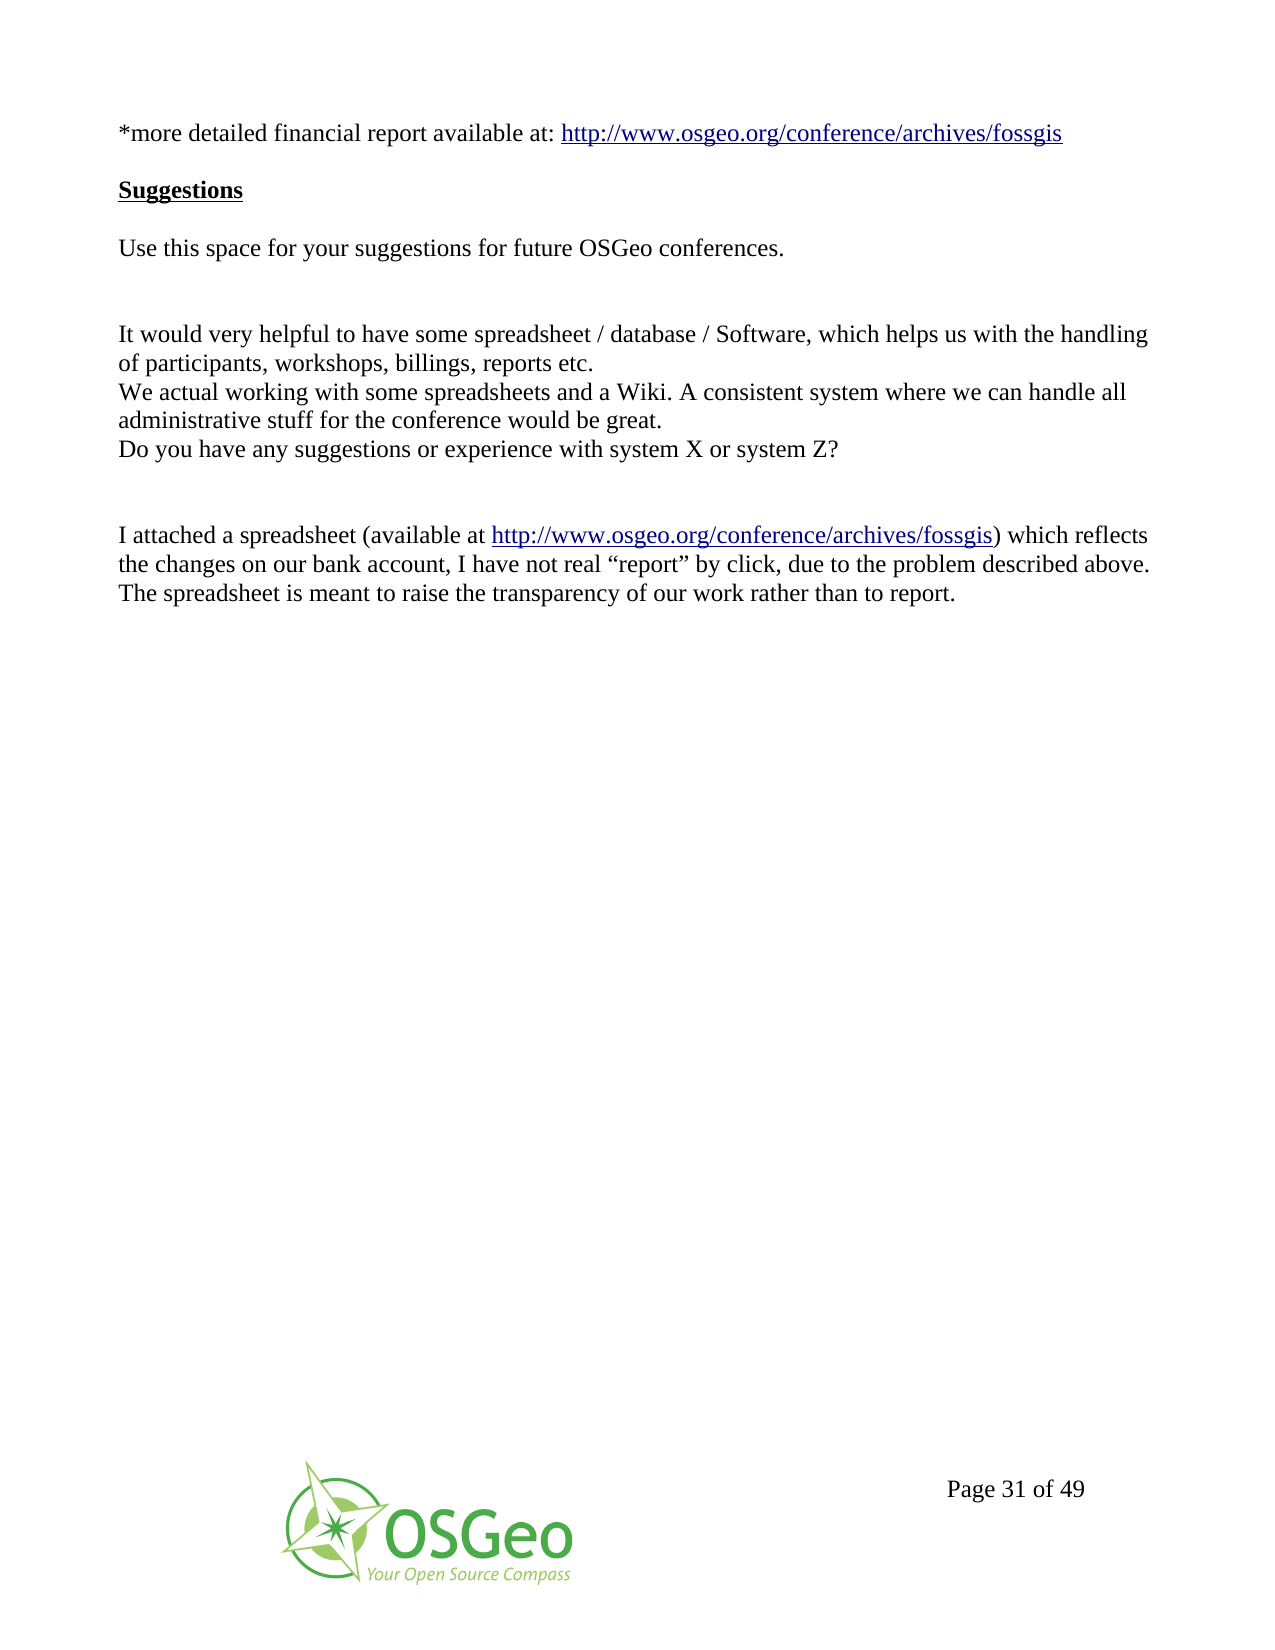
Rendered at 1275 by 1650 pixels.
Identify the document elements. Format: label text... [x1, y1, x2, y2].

text I attached a spreadsheet (available at http://www.osgeo.org/conference/archives/fossgis) which reflects the changes on our bank account, I have not real “report” by click, due to the problem described above. [118, 521, 1157, 578]
text Suggestions [118, 176, 1157, 204]
text We actual working with some spreadsheets and a Wiki. A consistent system where we can handle all administrative stuff for the conference would be great. [118, 377, 1157, 434]
text *more detailed financial report available at: http://www.osgeo.org/conference/archives/fossgis [118, 118, 1157, 147]
picture [276, 1451, 577, 1594]
text Do you have any suggestions or experience with system X or system Z? [118, 434, 1157, 463]
text Use this space for your suggestions for future OSGeo conferences. [118, 233, 1157, 262]
text The spreadsheet is meant to raise the transparency of our work rather than to report. [118, 578, 1157, 607]
text It would very helpful to have some spreadsheet / database / Software, which helps us with the handling of participants, workshops, billings, reports etc. [118, 319, 1157, 377]
